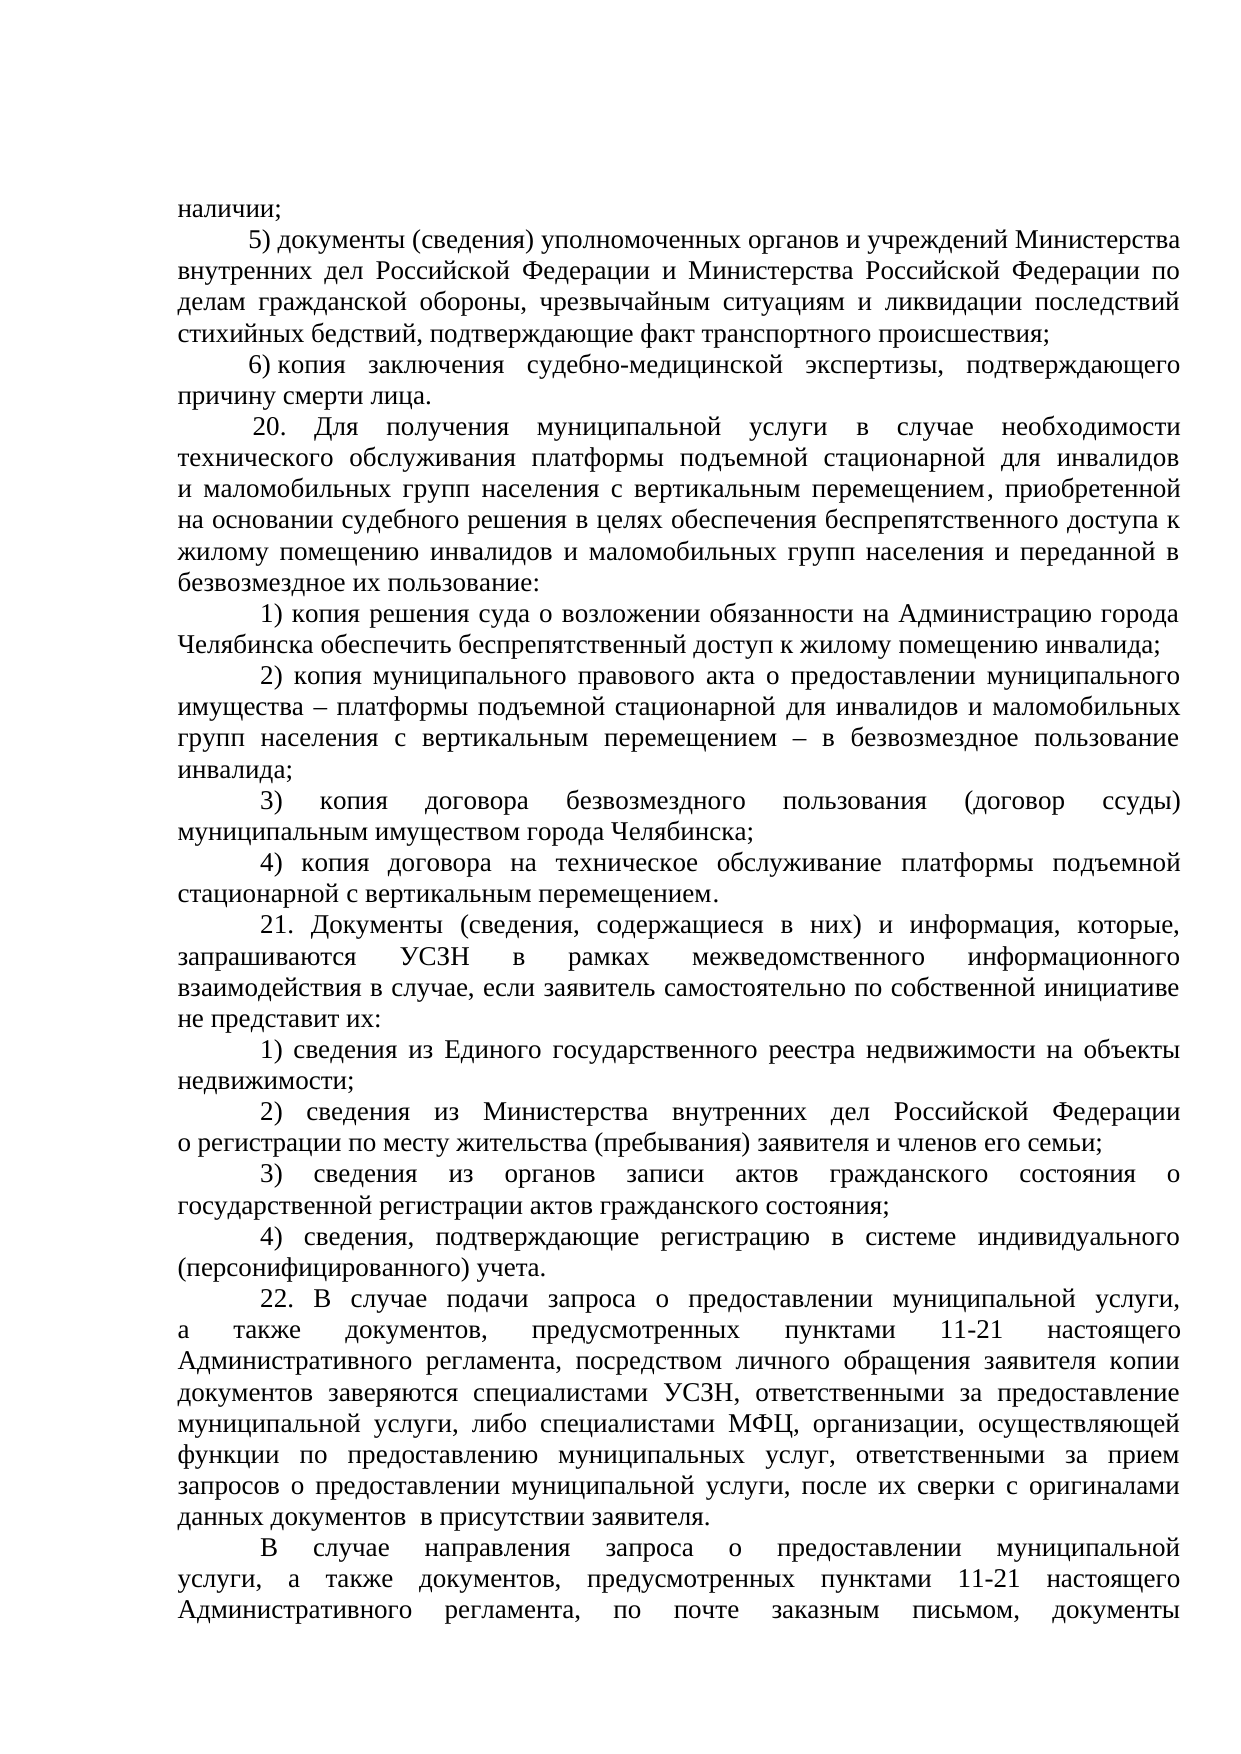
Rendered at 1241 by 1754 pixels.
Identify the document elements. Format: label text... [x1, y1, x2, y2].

text 22. В случае подачи запроса о предоставлении муниципальной услуги, а также документов, предусмотренных пунктами 11-21 настоящего Административного регламента, посредством личного обращения заявителя копии документов заверяются специалистами УСЗН, ответственными за предоставление муниципальной услуги, либо специалистами МФЦ, организации, осуществляющей функции по предоставлению муниципальных услуг, ответственными за прием запросов о предоставлении муниципальной услуги, после их сверки с оригиналами данных документов в присутствии заявителя. [177, 1282, 1181, 1531]
text 20. Для получения муниципальной услуги в случае необходимости технического обслуживания платформы подъемной стационарной для инвалидов и маломобильных групп населения с вертикальным перемещением, приобретенной на основании судебного решения в целях обеспечения беспрепятственного доступа к жилому помещению инвалидов и маломобильных групп населения и переданной в безвозмездное их пользование: [177, 410, 1181, 597]
text 2) сведения из Министерства внутренних дел Российской Федерации о регистрации по месту жительства (пребывания) заявителя и членов его семьи; [177, 1095, 1181, 1158]
text 1) копия решения суда о возложении обязанности на Администрацию города Челябинска обеспечить беспрепятственный доступ к жилому помещению инвалида; [177, 597, 1181, 659]
text 4) копия договора на техническое обслуживание платформы подъемной стационарной с вертикальным перемещением. [177, 846, 1181, 908]
text 5) документы (сведения) уполномоченных органов и учреждений Министерства внутренних дел Российской Федерации и Министерства Российской Федерации по делам гражданской обороны, чрезвычайным ситуациям и ликвидации последствий стихийных бедствий, подтверждающие факт транспортного происшествия; [177, 223, 1181, 348]
text 6) копия заключения судебно-медицинской экспертизы, подтверждающего причину смерти лица. [177, 348, 1181, 410]
text 4) сведения, подтверждающие регистрацию в системе индивидуального (персонифицированного) учета. [177, 1220, 1181, 1282]
text наличии; [177, 192, 1181, 223]
text 3) сведения из органов записи актов гражданского состояния о государственной регистрации актов гражданского состояния; [177, 1158, 1181, 1220]
text 1) сведения из Единого государственного реестра недвижимости на объекты недвижимости; [177, 1033, 1181, 1095]
text 2) копия муниципального правового акта о предоставлении муниципального имущества – платформы подъемной стационарной для инвалидов и маломобильных групп населения с вертикальным перемещением – в безвозмездное пользование инвалида; [177, 659, 1181, 784]
text В случае направления запроса о предоставлении муниципальной услуги, а также документов, предусмотренных пунктами 11-21 настоящего Административного регламента, по почте заказным письмом, документы [177, 1531, 1181, 1625]
text 21. Документы (сведения, содержащиеся в них) и информация, которые, запрашиваются УСЗН в рамках межведомственного информационного взаимодействия в случае, если заявитель самостоятельно по собственной инициативе не представит их: [177, 908, 1181, 1033]
text 3) копия договора безвозмездного пользования (договор ссуды) муниципальным имуществом города Челябинска; [177, 784, 1181, 846]
